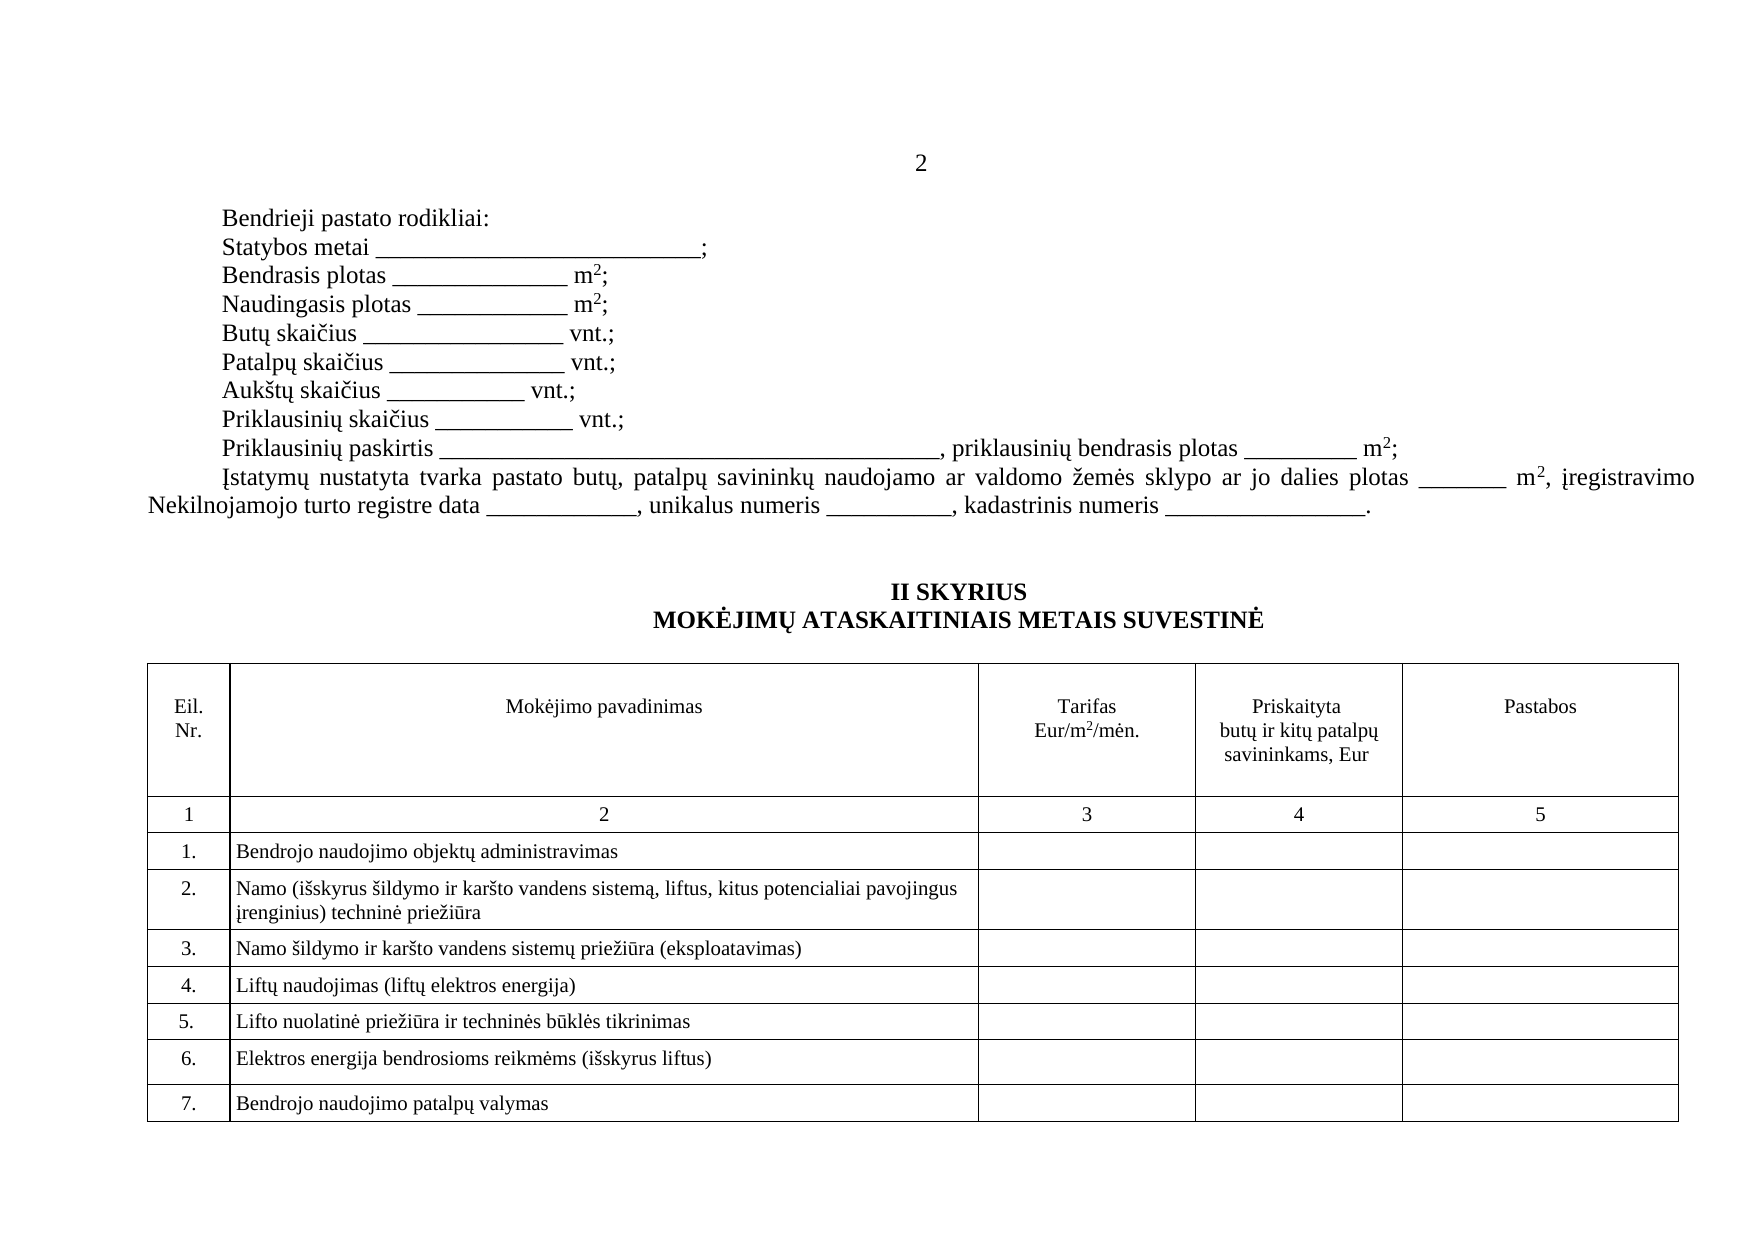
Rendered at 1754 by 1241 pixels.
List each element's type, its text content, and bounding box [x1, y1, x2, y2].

text Butų skaičius ________________ vnt.; [148, 318, 1695, 347]
table_cell [1403, 1004, 1678, 1039]
table_cell [979, 1085, 1195, 1121]
table_cell 5. [148, 1004, 229, 1039]
table_cell [1196, 833, 1402, 869]
table_cell [979, 833, 1195, 869]
text II SKYRIUS [223, 577, 1695, 605]
text Bendrasis plotas ______________ m2; [148, 260, 1695, 289]
text Aukštų skaičius ___________ vnt.; [148, 375, 1695, 404]
table_cell 1 [148, 797, 229, 832]
table_cell [979, 930, 1195, 966]
table_cell [979, 1040, 1195, 1084]
table_cell [1196, 1004, 1402, 1039]
table_cell Elektros energija bendrosioms reikmėms (išskyrus liftus) [231, 1040, 978, 1084]
table_cell [1196, 930, 1402, 966]
table_cell [1196, 967, 1402, 1002]
table_header Mokėjimo pavadinimas [231, 664, 978, 796]
table_cell 3 [979, 797, 1195, 832]
table_cell [1403, 967, 1678, 1002]
text Statybos metai __________________________; [148, 232, 1695, 260]
table_cell Namo šildymo ir karšto vandens sistemų priežiūra (eksploatavimas) [231, 930, 978, 966]
table_cell [1403, 833, 1678, 869]
table_header Pastabos [1403, 664, 1678, 796]
table_cell Namo (išskyrus šildymo ir karšto vandens sistemą, liftus, kitus potencialiai pavojingus įrenginius) techninė priežiūra [231, 870, 978, 929]
table_cell [1196, 1040, 1402, 1084]
table_cell Bendrojo naudojimo objektų administravimas [231, 833, 978, 869]
text Priklausinių skaičius ___________ vnt.; [148, 404, 1695, 433]
table_cell 4 [1196, 797, 1402, 832]
table_cell [1196, 870, 1402, 929]
text Bendrieji pastato rodikliai: [148, 203, 1695, 232]
table_cell [1403, 930, 1678, 966]
table_cell 2 [231, 797, 978, 832]
table_cell [1403, 870, 1678, 929]
table_cell [979, 967, 1195, 1002]
text Priklausinių paskirtis ________________________________________, priklausinių bendrasis plotas _________ m2; [148, 433, 1695, 462]
table_header Eil. Nr. [148, 664, 229, 796]
table_header Tarifas Eur/m2/mėn. [979, 664, 1195, 796]
table_cell 2. [148, 870, 229, 929]
text Įstatymų nustatyta tvarka pastato butų, patalpų savininkų naudojamo ar valdomo žemės sklypo ar jo dalies plotas _______ m2, įregistravimo Nekilnojamojo turto registre data ____________, unikalus numeris __________, kadastrinis numeris ________________. [148, 462, 1695, 519]
table_cell [1403, 1085, 1678, 1121]
table_cell 6. [148, 1040, 229, 1084]
table_cell Liftų naudojimas (liftų elektros energija) [231, 967, 978, 1002]
table_cell Bendrojo naudojimo patalpų valymas [231, 1085, 978, 1121]
text Naudingasis plotas ____________ m2; [148, 289, 1695, 318]
table_cell 1. [148, 833, 229, 869]
table_header Priskaityta butų ir kitų patalpų savininkams, Eur [1196, 664, 1402, 796]
table_cell Lifto nuolatinė priežiūra ir techninės būklės tikrinimas [231, 1004, 978, 1039]
table_cell [979, 870, 1195, 929]
table_cell 4. [148, 967, 229, 1002]
table_cell [1196, 1085, 1402, 1121]
table_cell [1403, 1040, 1678, 1084]
table_cell 7. [148, 1085, 229, 1121]
text Patalpų skaičius ______________ vnt.; [148, 347, 1695, 375]
table_cell 3. [148, 930, 229, 966]
table_cell [979, 1004, 1195, 1039]
table_cell 5 [1403, 797, 1678, 832]
text MOKĖJIMŲ ATASKAITINIAIS METAIS SUVESTINĖ [223, 605, 1695, 634]
